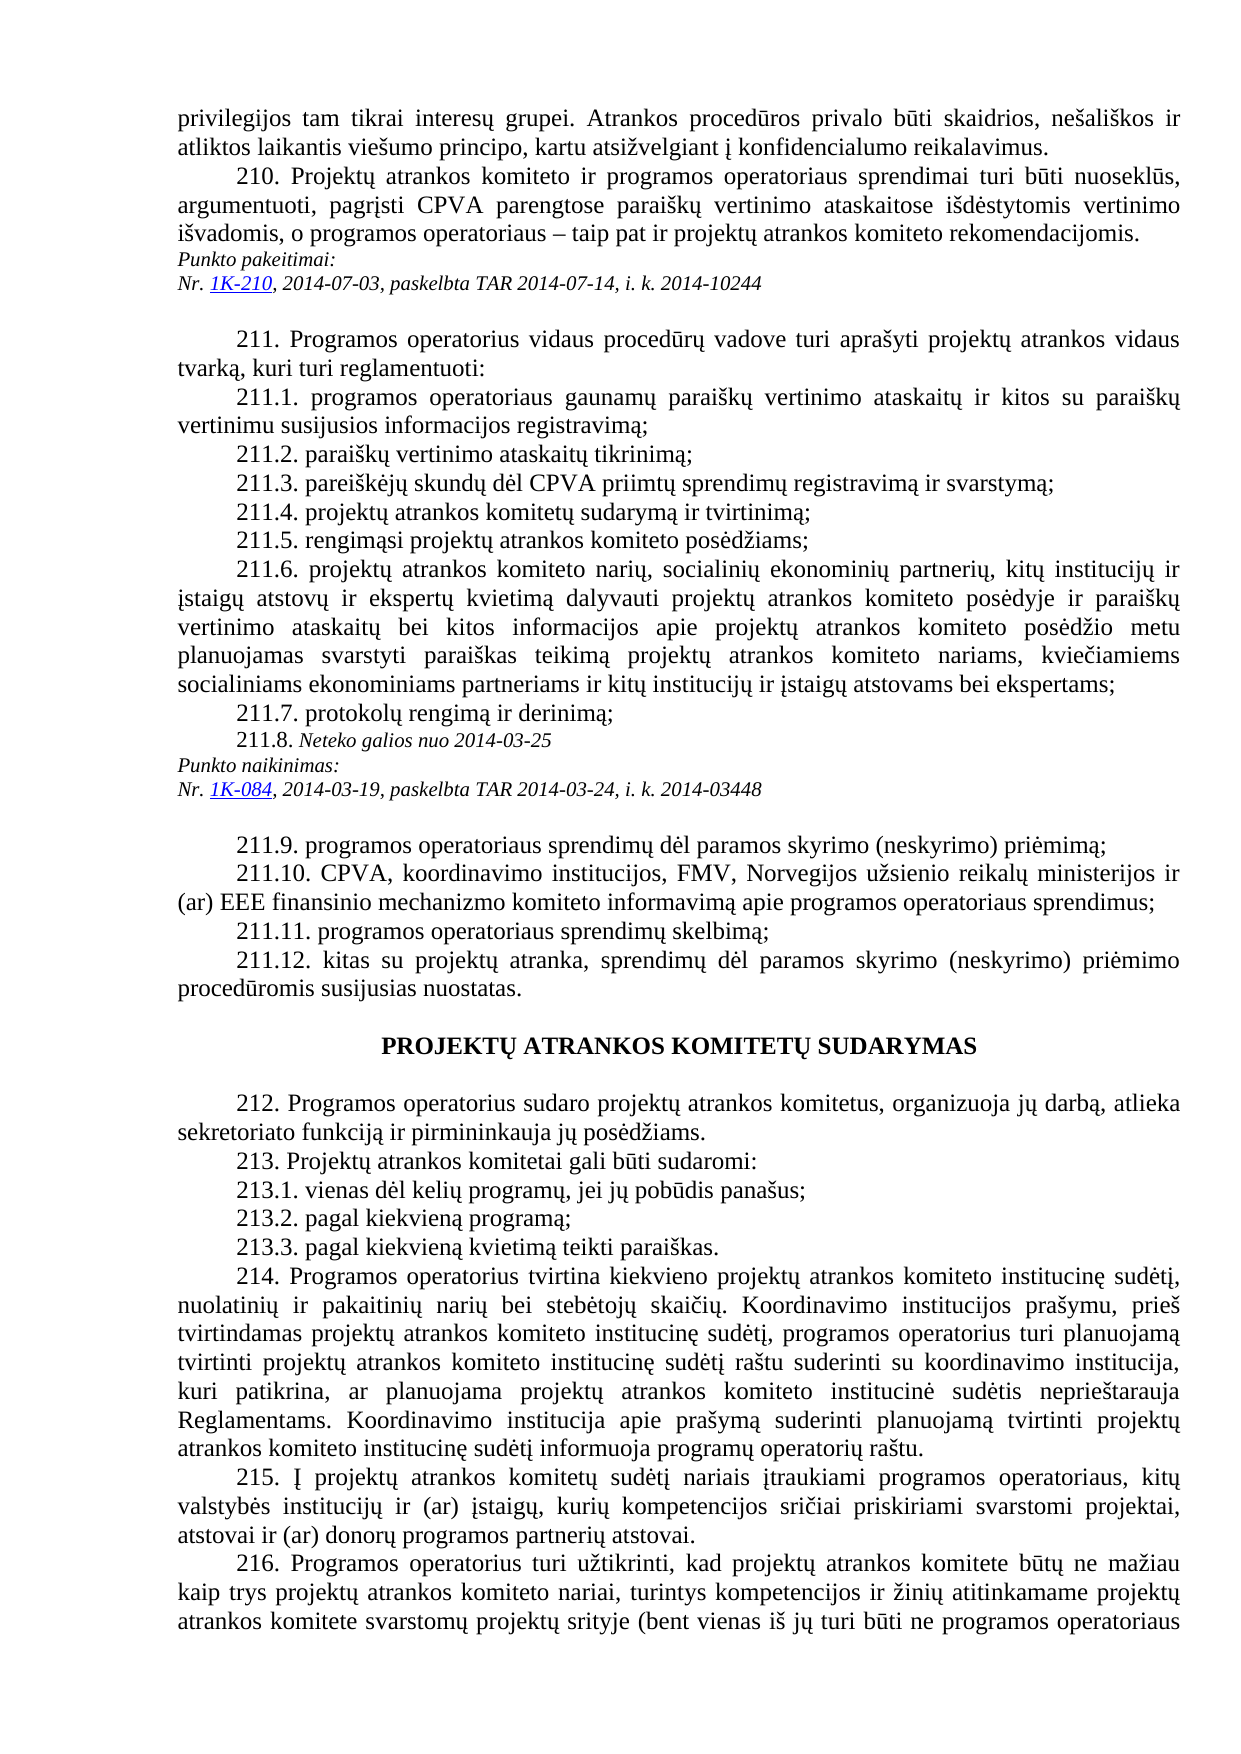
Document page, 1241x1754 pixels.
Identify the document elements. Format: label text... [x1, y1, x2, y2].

text 213.2. pagal kiekvieną programą; [177, 1203, 1181, 1232]
text 213. Projektų atrankos komitetai gali būti sudaromi: [177, 1146, 1181, 1175]
text 210. Projektų atrankos komiteto ir programos operatoriaus sprendimai turi būti nuoseklūs, argumentuoti, pagrįsti CPVA parengtose paraiškų vertinimo ataskaitose išdėstytomis vertinimo išvadomis, o programos operatoriaus – taip pat ir projektų atrankos komiteto rekomendacijomis. [177, 161, 1181, 247]
text 211.2. paraiškų vertinimo ataskaitų tikrinimą; [177, 439, 1181, 468]
text Punkto naikinimas: [177, 753, 1181, 777]
text privilegijos tam tikrai interesų grupei. Atrankos procedūros privalo būti skaidrios, nešališkos ir atliktos laikantis viešumo principo, kartu atsižvelgiant į konfidencialumo reikalavimus. [177, 103, 1181, 161]
text 211.8. Neteko galios nuo 2014-03-25 [177, 727, 1181, 753]
text Nr. 1K-210, 2014-07-03, paskelbta TAR 2014-07-14, i. k. 2014-10244 [177, 271, 1181, 295]
text 211.3. pareiškėjų skundų dėl CPVA priimtų sprendimų registravimą ir svarstymą; [177, 468, 1181, 497]
text 213.3. pagal kiekvieną kvietimą teikti paraiškas. [177, 1232, 1181, 1261]
text 211.9. programos operatoriaus sprendimų dėl paramos skyrimo (neskyrimo) priėmimą; [177, 830, 1181, 858]
text 212. Programos operatorius sudaro projektų atrankos komitetus, organizuoja jų darbą, atlieka sekretoriato funkciją ir pirmininkauja jų posėdžiams. [177, 1088, 1181, 1146]
text PROJEKTŲ ATRANKOS KOMITETŲ SUDARYMAS [177, 1031, 1181, 1060]
text 211.6. projektų atrankos komiteto narių, socialinių ekonominių partnerių, kitų institucijų ir įstaigų atstovų ir ekspertų kvietimą dalyvauti projektų atrankos komiteto posėdyje ir paraiškų vertinimo ataskaitų bei kitos informacijos apie projektų atrankos komiteto posėdžio metu planuojamas svarstyti paraiškas teikimą projektų atrankos komiteto nariams, kviečiamiems socialiniams ekonominiams partneriams ir kitų institucijų ir įstaigų atstovams bei ekspertams; [177, 554, 1181, 698]
text 215. Į projektų atrankos komitetų sudėtį nariais įtraukiami programos operatoriaus, kitų valstybės institucijų ir (ar) įstaigų, kurių kompetencijos sričiai priskiriami svarstomi projektai, atstovai ir (ar) donorų programos partnerių atstovai. [177, 1462, 1181, 1548]
text 211.5. rengimąsi projektų atrankos komiteto posėdžiams; [177, 525, 1181, 554]
text 214. Programos operatorius tvirtina kiekvieno projektų atrankos komiteto institucinę sudėtį, nuolatinių ir pakaitinių narių bei stebėtojų skaičių. Koordinavimo institucijos prašymu, prieš tvirtindamas projektų atrankos komiteto institucinę sudėtį, programos operatorius turi planuojamą tvirtinti projektų atrankos komiteto institucinę sudėtį raštu suderinti su koordinavimo institucija, kuri patikrina, ar planuojama projektų atrankos komiteto institucinė sudėtis neprieštarauja Reglamentams. Koordinavimo institucija apie prašymą suderinti planuojamą tvirtinti projektų atrankos komiteto institucinę sudėtį informuoja programų operatorių raštu. [177, 1261, 1181, 1462]
text Nr. 1K-084, 2014-03-19, paskelbta TAR 2014-03-24, i. k. 2014-03448 [177, 777, 1181, 801]
text 211.4. projektų atrankos komitetų sudarymą ir tvirtinimą; [177, 497, 1181, 525]
text 211.12. kitas su projektų atranka, sprendimų dėl paramos skyrimo (neskyrimo) priėmimo procedūromis susijusias nuostatas. [177, 945, 1181, 1002]
text Punkto pakeitimai: [177, 247, 1181, 271]
text 211.10. CPVA, koordinavimo institucijos, FMV, Norvegijos užsienio reikalų ministerijos ir (ar) EEE finansinio mechanizmo komiteto informavimą apie programos operatoriaus sprendimus; [177, 858, 1181, 916]
text 213.1. vienas dėl kelių programų, jei jų pobūdis panašus; [177, 1175, 1181, 1203]
text 216. Programos operatorius turi užtikrinti, kad projektų atrankos komitete būtų ne mažiau kaip trys projektų atrankos komiteto nariai, turintys kompetencijos ir žinių atitinkamame projektų atrankos komitete svarstomų projektų srityje (bent vienas iš jų turi būti ne programos operatoriaus [177, 1548, 1181, 1635]
text 211.1. programos operatoriaus gaunamų paraiškų vertinimo ataskaitų ir kitos su paraiškų vertinimu susijusios informacijos registravimą; [177, 382, 1181, 439]
text 211.11. programos operatoriaus sprendimų skelbimą; [177, 916, 1181, 945]
text 211. Programos operatorius vidaus procedūrų vadove turi aprašyti projektų atrankos vidaus tvarką, kuri turi reglamentuoti: [177, 324, 1181, 382]
text 211.7. protokolų rengimą ir derinimą; [177, 698, 1181, 727]
